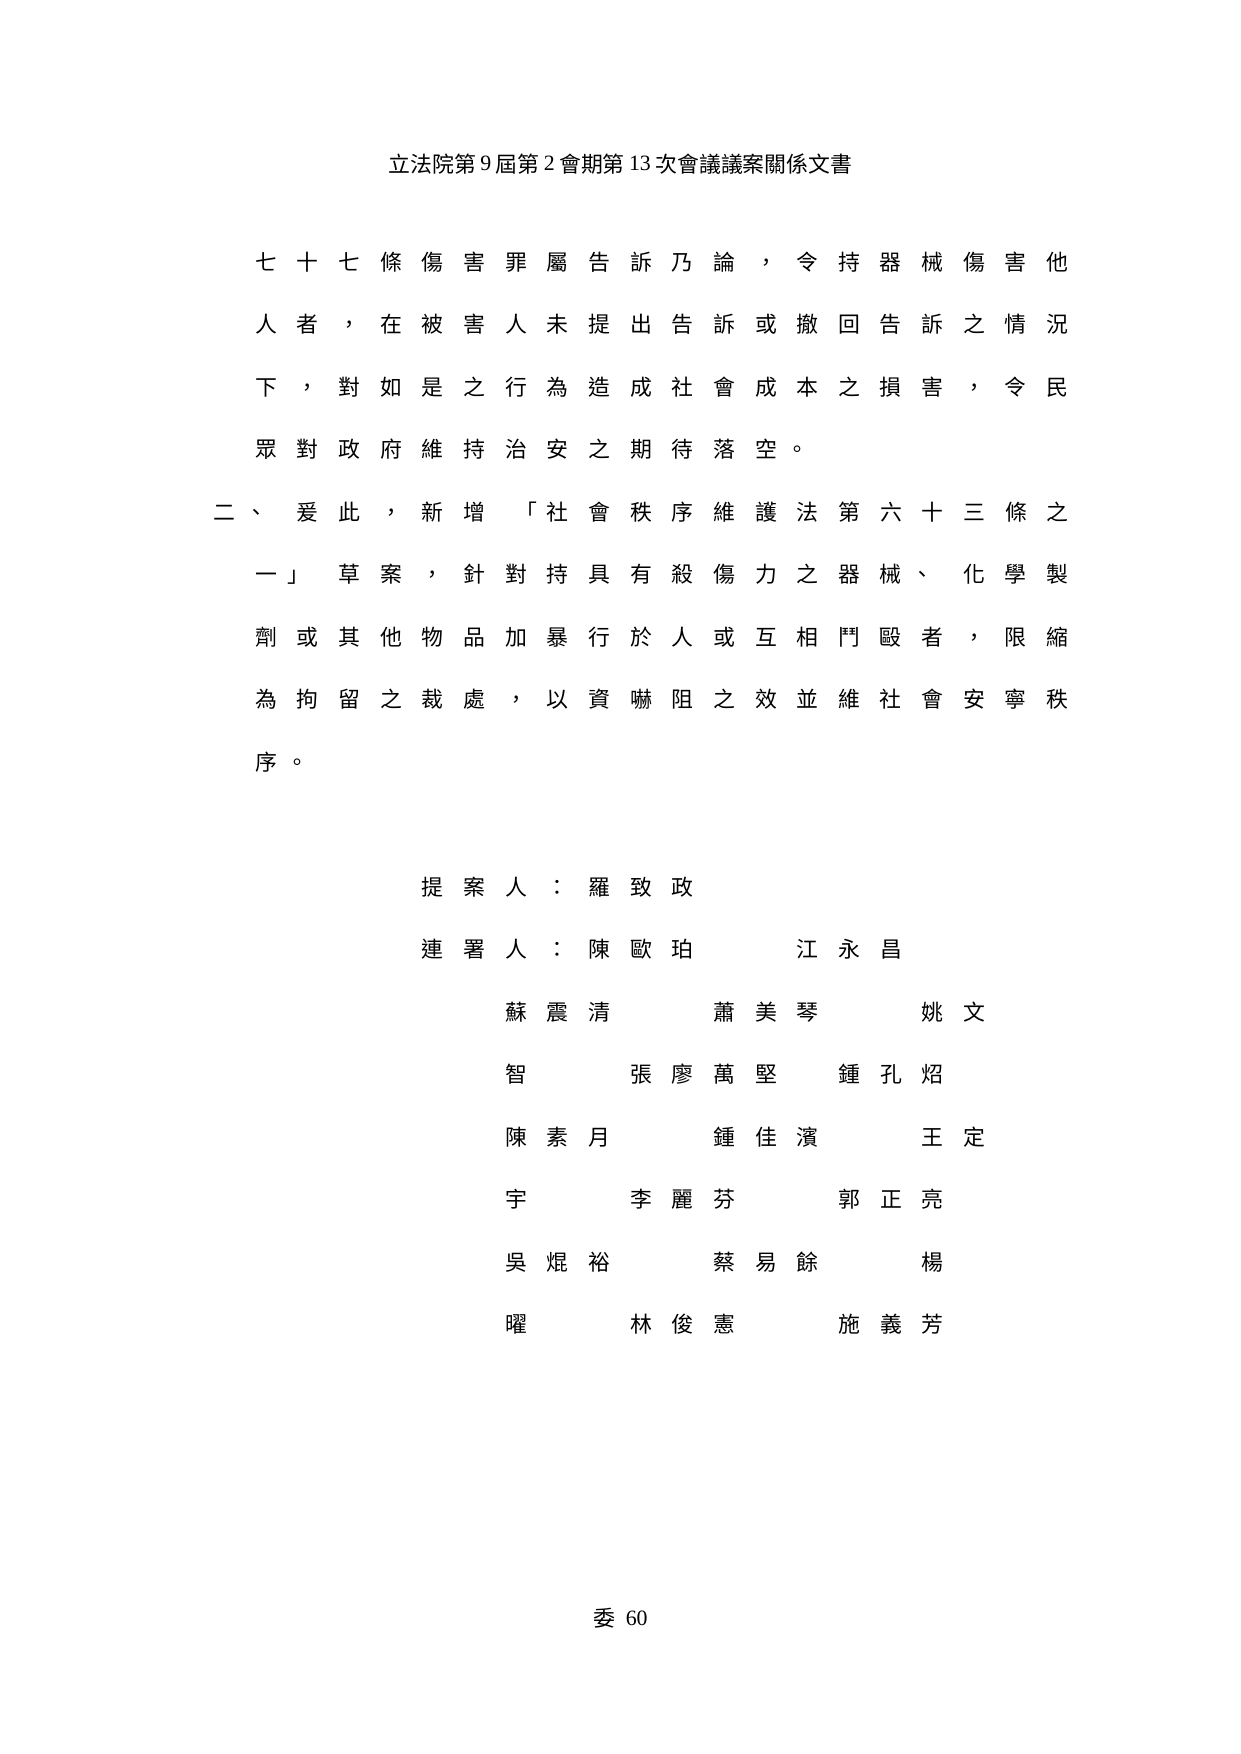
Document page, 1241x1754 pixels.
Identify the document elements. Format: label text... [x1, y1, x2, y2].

text 連署人：陳歐珀 江永昌 蘇震清 蕭美琴 姚文智 張廖萬堅 鍾孔炤 陳素月 鍾佳濱 王定宇 李麗芬 郭正亮 吳焜裕 蔡易餘 楊 曜 林俊憲 施義芳 [403, 906, 1012, 1344]
text 提案人：羅致政 [403, 844, 1012, 906]
text 二、爰此，新增「社會秩序維護法第六十三條之一」草案，針對持具有殺傷力之器械、化學製劑或其他物品加暴行於人或互相鬥毆者，限縮為拘留之裁處，以資嚇阻之效並維社會安寧秩序。 [184, 469, 1078, 781]
text 七十七條傷害罪屬告訴乃論，令持器械傷害他人者，在被害人未提出告訴或撤回告訴之情況下，對如是之行為造成社會成本之損害，令民眾對政府維持治安之期待落空。 [184, 219, 1078, 469]
